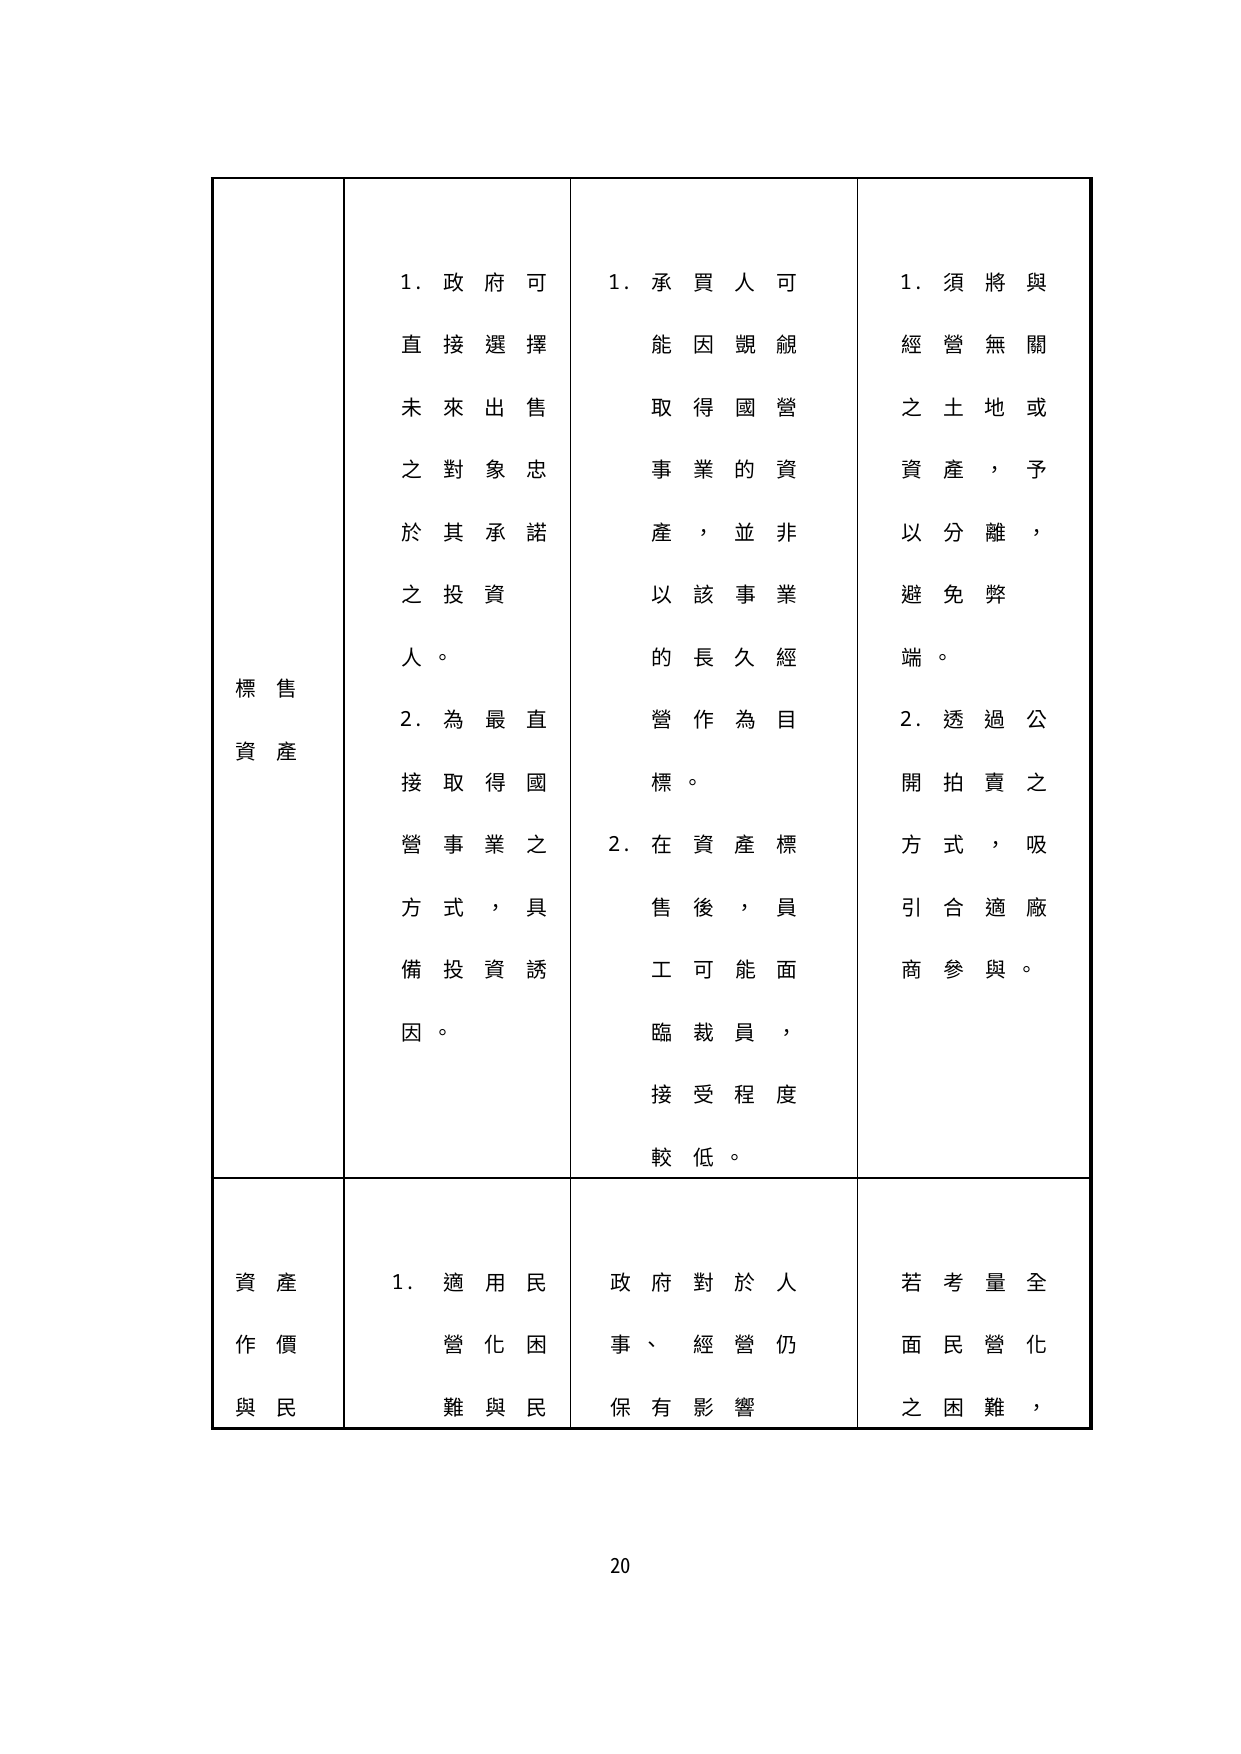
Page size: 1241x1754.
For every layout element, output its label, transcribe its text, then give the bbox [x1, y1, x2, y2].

table_cell 政府對於人事、經營仍保有影響 [571, 1179, 857, 1427]
table_cell 標售資產 [214, 179, 343, 1177]
table_cell 1.須將與經營無關之土地或資產，予以分離，避免弊端。 2.透過公開拍賣之方式，吸引合適廠商參與。 [858, 179, 1089, 1177]
table_cell 若考量全面民營化之困難， [858, 1179, 1089, 1427]
table_cell 1.承買人可能因覬覦取得國營事業的資產，並非以該事業的長久經營作為目標。 2.在資產標售後，員工可能面臨裁員，接受程度較低。 [571, 179, 857, 1177]
table_cell 適用民營化困難與民間承接意願不高之公營事業。 政府對經營、人事仍保有影響力，員工接受程度較高。 [345, 1179, 570, 1427]
table_cell 1.政府可直接選擇未來出售之對象忠於其承諾之投資人。 2.為最直接取得國營事業之方式，具備投資誘因。 [345, 179, 570, 1177]
table_cell 資產作價與民 [214, 1179, 343, 1427]
